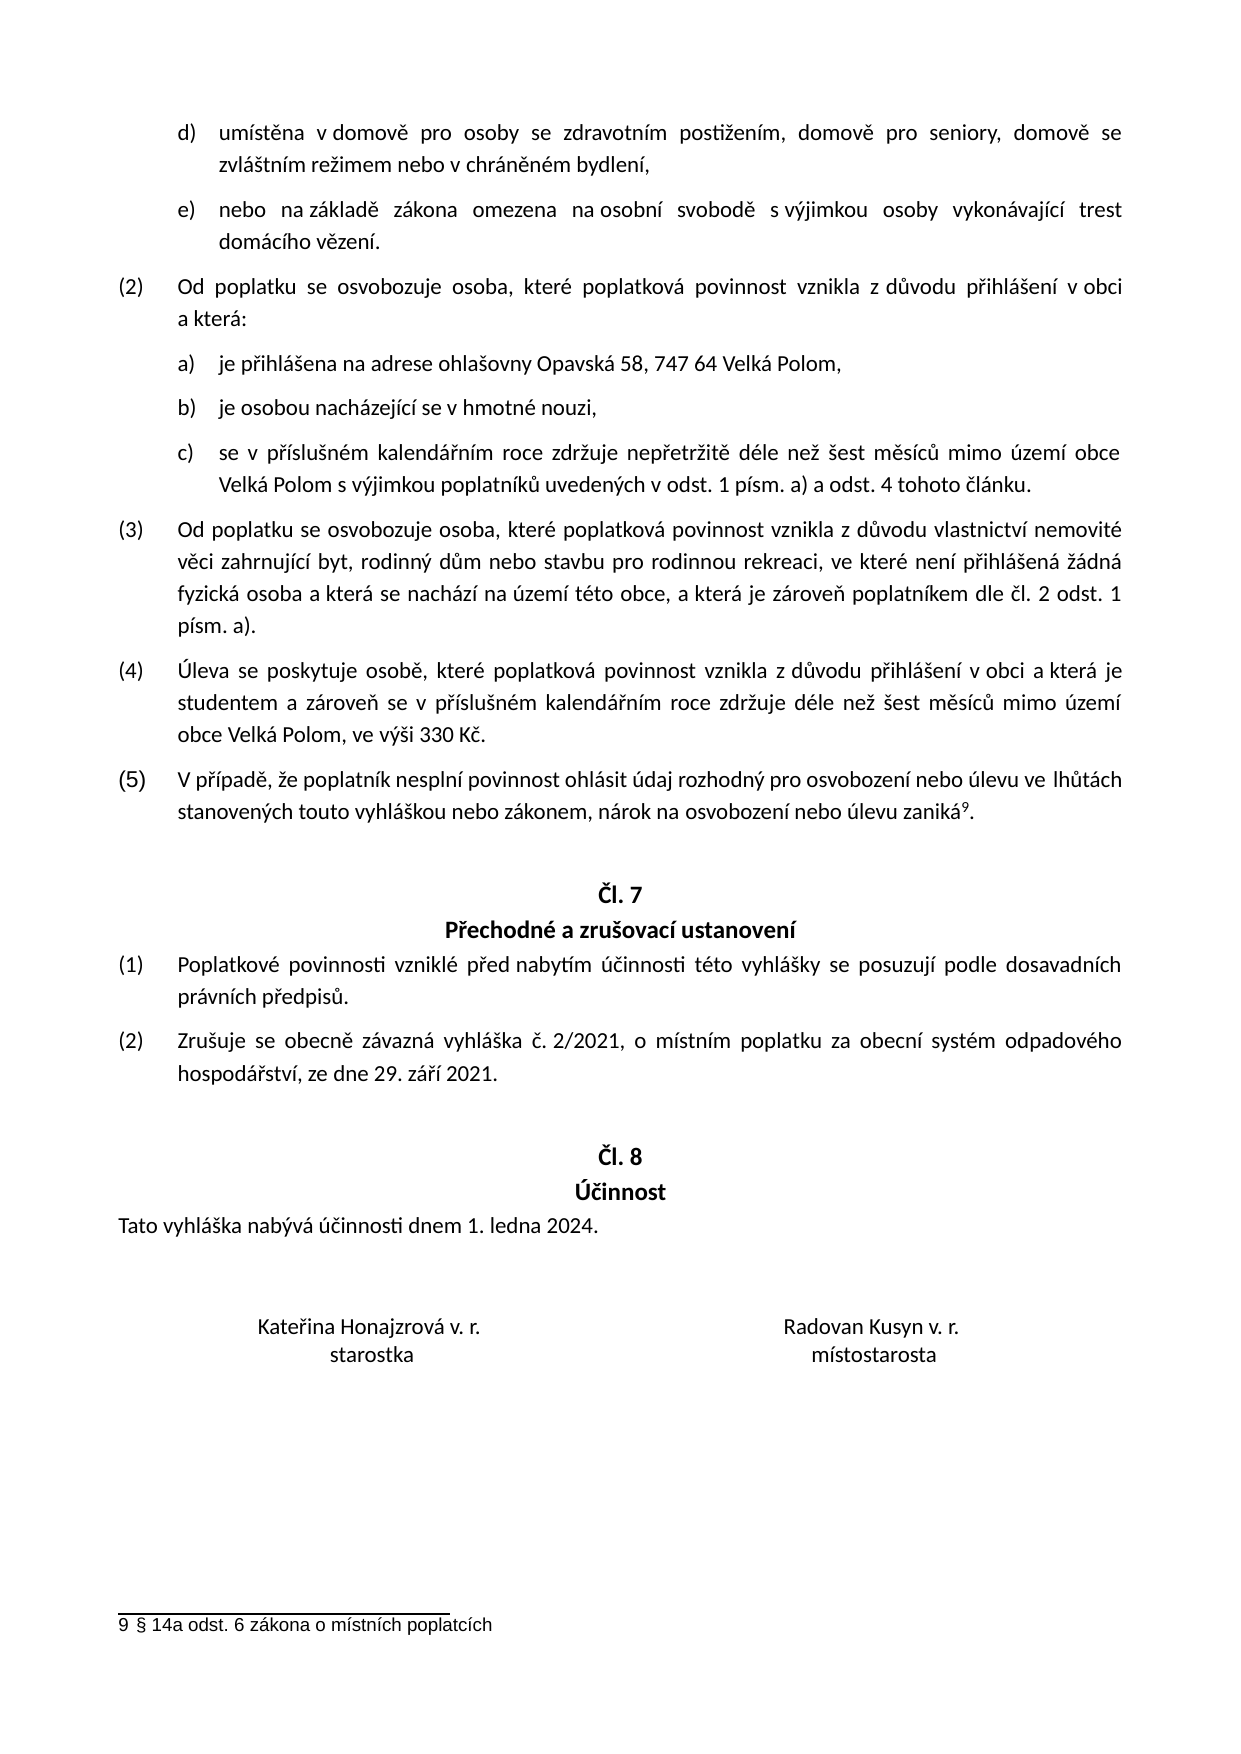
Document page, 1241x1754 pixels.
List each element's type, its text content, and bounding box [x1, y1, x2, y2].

list Od poplatku se osvobozuje osoba, které poplatková povinnost vznikla z důvodu přihlášení v obci a která: [118, 272, 1122, 332]
subtitle Čl. 7 Přechodné a zrušovací ustanovení [118, 880, 1122, 945]
list Poplatkové povinnosti vzniklé před nabytím účinnosti této vyhlášky se posuzují podle dosavadních právních předpisů. [118, 950, 1122, 1010]
table_header Kateřina Honajzrová v. r. starostka [118, 1256, 620, 1374]
list umístěna v domově pro osoby se zdravotním postižením, domově pro seniory, domově se zvláštním režimem nebo v chráněném bydlení, [177, 118, 1122, 178]
list nebo na základě zákona omezena na osobní svobodě s výjimkou osoby vykonávající trest domácího vězení. [177, 195, 1122, 255]
list je osobou nacházející se v hmotné nouzi, [177, 393, 1122, 421]
list je přihlášena na adrese ohlašovny Opavská 58, 747 64 Velká Polom, [177, 349, 1122, 377]
text Tato vyhláška nabývá účinnosti dnem 1. ledna 2024. [118, 1211, 1122, 1239]
list Úleva se poskytuje osobě, které poplatková povinnost vznikla z důvodu přihlášení v obci a která je studentem a zároveň se v příslušném kalendářním roce zdržuje déle než šest měsíců mimo území obce Velká Polom, ve výši 330 Kč. [118, 656, 1122, 749]
list § 14a odst. 6 zákona o místních poplatcích [118, 1614, 1122, 1635]
table_cell [620, 1374, 1122, 1492]
table_header Radovan Kusyn v. r. místostarosta [620, 1256, 1122, 1374]
list se v příslušném kalendářním roce zdržuje nepřetržitě déle než šest měsíců mimo území obce Velká Polom s výjimkou poplatníků uvedených v odst. 1 písm. a) a odst. 4 tohoto článku. [177, 438, 1122, 498]
list Od poplatku se osvobozuje osoba, které poplatková povinnost vznikla z důvodu vlastnictví nemovité věci zahrnující byt, rodinný dům nebo stavbu pro rodinnou rekreaci, ve které není přihlášená žádná fyzická osoba a která se nachází na území této obce, a která je zároveň poplatníkem dle čl. 2 odst. 1 písm. a). [118, 515, 1122, 639]
table_cell [118, 1374, 620, 1492]
list V případě, že poplatník nesplní povinnost ohlásit údaj rozhodný pro osvobození nebo úlevu ve lhůtách stanovených touto vyhláškou nebo zákonem, nárok na osvobození nebo úlevu zaniká. [118, 765, 1122, 826]
list Zrušuje se obecně závazná vyhláška č. 2/2021, o místním poplatku za obecní systém odpadového hospodářství, ze dne 29. září 2021. [118, 1027, 1122, 1087]
subtitle Čl. 8 Účinnost [118, 1141, 1122, 1206]
